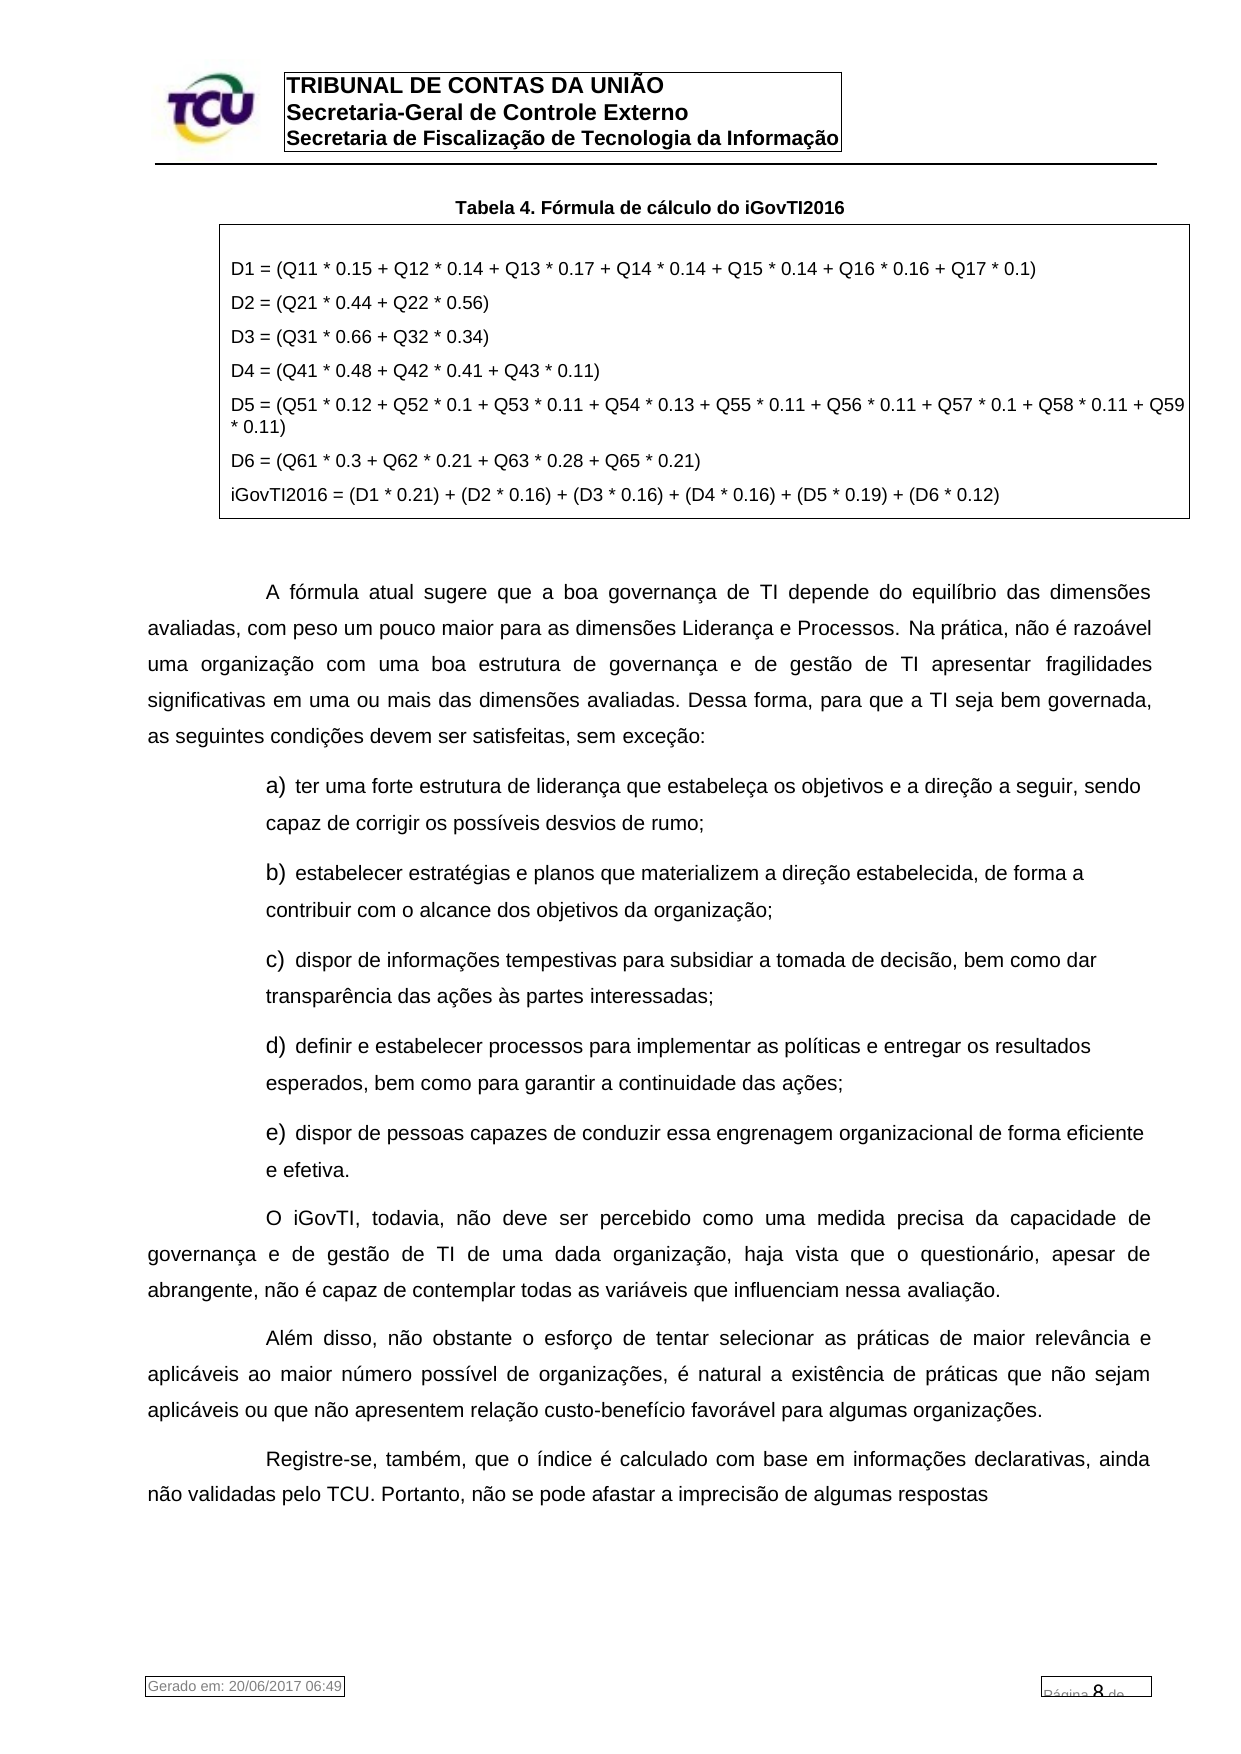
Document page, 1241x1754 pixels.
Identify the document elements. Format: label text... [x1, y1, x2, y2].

text Tabela 4. Fórmula de cálculo do iGovTI2016 [319, 196, 981, 218]
list dispor de informações tempestivas para subsidiar a tomada de decisão, bem como dar transparência das ações às partes interessadas; [266, 946, 1152, 1008]
text D4 = (Q41 * 0.48 + Q42 * 0.41 + Q43 * 0.11) [231, 360, 1189, 382]
list definir e estabelecer processos para implementar as políticas e entregar os resultados esperados, bem como para garantir a continuidade das ações; [266, 1032, 1151, 1095]
text D1 = (Q11 * 0.15 + Q12 * 0.14 + Q13 * 0.17 + Q14 * 0.14 + Q15 * 0.14 + Q16 * 0.16 + Q17 * 0.1) D2 = (Q21 * 0.44 + Q22 * 0.56) [231, 258, 1051, 314]
text Além disso, não obstante o esforço de tentar selecionar as práticas de maior relevância e aplicáveis ao maior número possível de organizações, é natural a existência de práticas que não sejam aplicáveis ou que não apresentem relação custo-benefício favorável para algumas organizações. [147, 1326, 1152, 1422]
list ter uma forte estrutura de liderança que estabeleça os objetivos e a direção a seguir, sendo capaz de corrigir os possíveis desvios de rumo; [266, 772, 1152, 834]
picture [150, 59, 262, 161]
list estabelecer estratégias e planos que materializem a direção estabelecida, de forma a contribuir com o alcance dos objetivos da organização; [266, 859, 1151, 921]
text O iGovTI, todavia, não deve ser percebido como uma medida precisa da capacidade de governança e de gestão de TI de uma dada organização, haja vista que o questionário, apesar de abrangente, não é capaz de contemplar todas as variáveis que influenciam nessa avaliação. [147, 1206, 1152, 1302]
list dispor de pessoas capazes de conduzir essa engrenagem organizacional de forma eficiente e efetiva. [266, 1119, 1152, 1181]
text D5 = (Q51 * 0.12 + Q52 * 0.1 + Q53 * 0.11 + Q54 * 0.13 + Q55 * 0.11 + Q56 * 0.11 + Q57 * 0.1 + Q58 * 0.11 + Q59 [231, 394, 1189, 416]
text * 0.11) [231, 416, 1189, 438]
text iGovTI2016 = (D1 * 0.21) + (D2 * 0.16) + (D3 * 0.16) + (D4 * 0.16) + (D5 * 0.19) + (D6 * 0.12) [231, 484, 1189, 506]
text A fórmula atual sugere que a boa governança de TI depende do equilíbrio das dimensões avaliadas, com peso um pouco maior para as dimensões Liderança e Processos. Na prática, não é razoável uma organização com uma boa estrutura de governança e de gestão de TI apresentar fragilidades significativas em uma ou mais das dimensões avaliadas. Dessa forma, para que a TI seja bem governada, as seguintes condições devem ser satisfeitas, sem exceção: [147, 580, 1152, 748]
text Registre-se, também, que o índice é calculado com base em informações declarativas, ainda não validadas pelo TCU. Portanto, não se pode afastar a imprecisão de algumas respostas [147, 1446, 1152, 1506]
text D6 = (Q61 * 0.3 + Q62 * 0.21 + Q63 * 0.28 + Q65 * 0.21) [231, 450, 1189, 472]
text D3 = (Q31 * 0.66 + Q32 * 0.34) [231, 326, 1189, 348]
